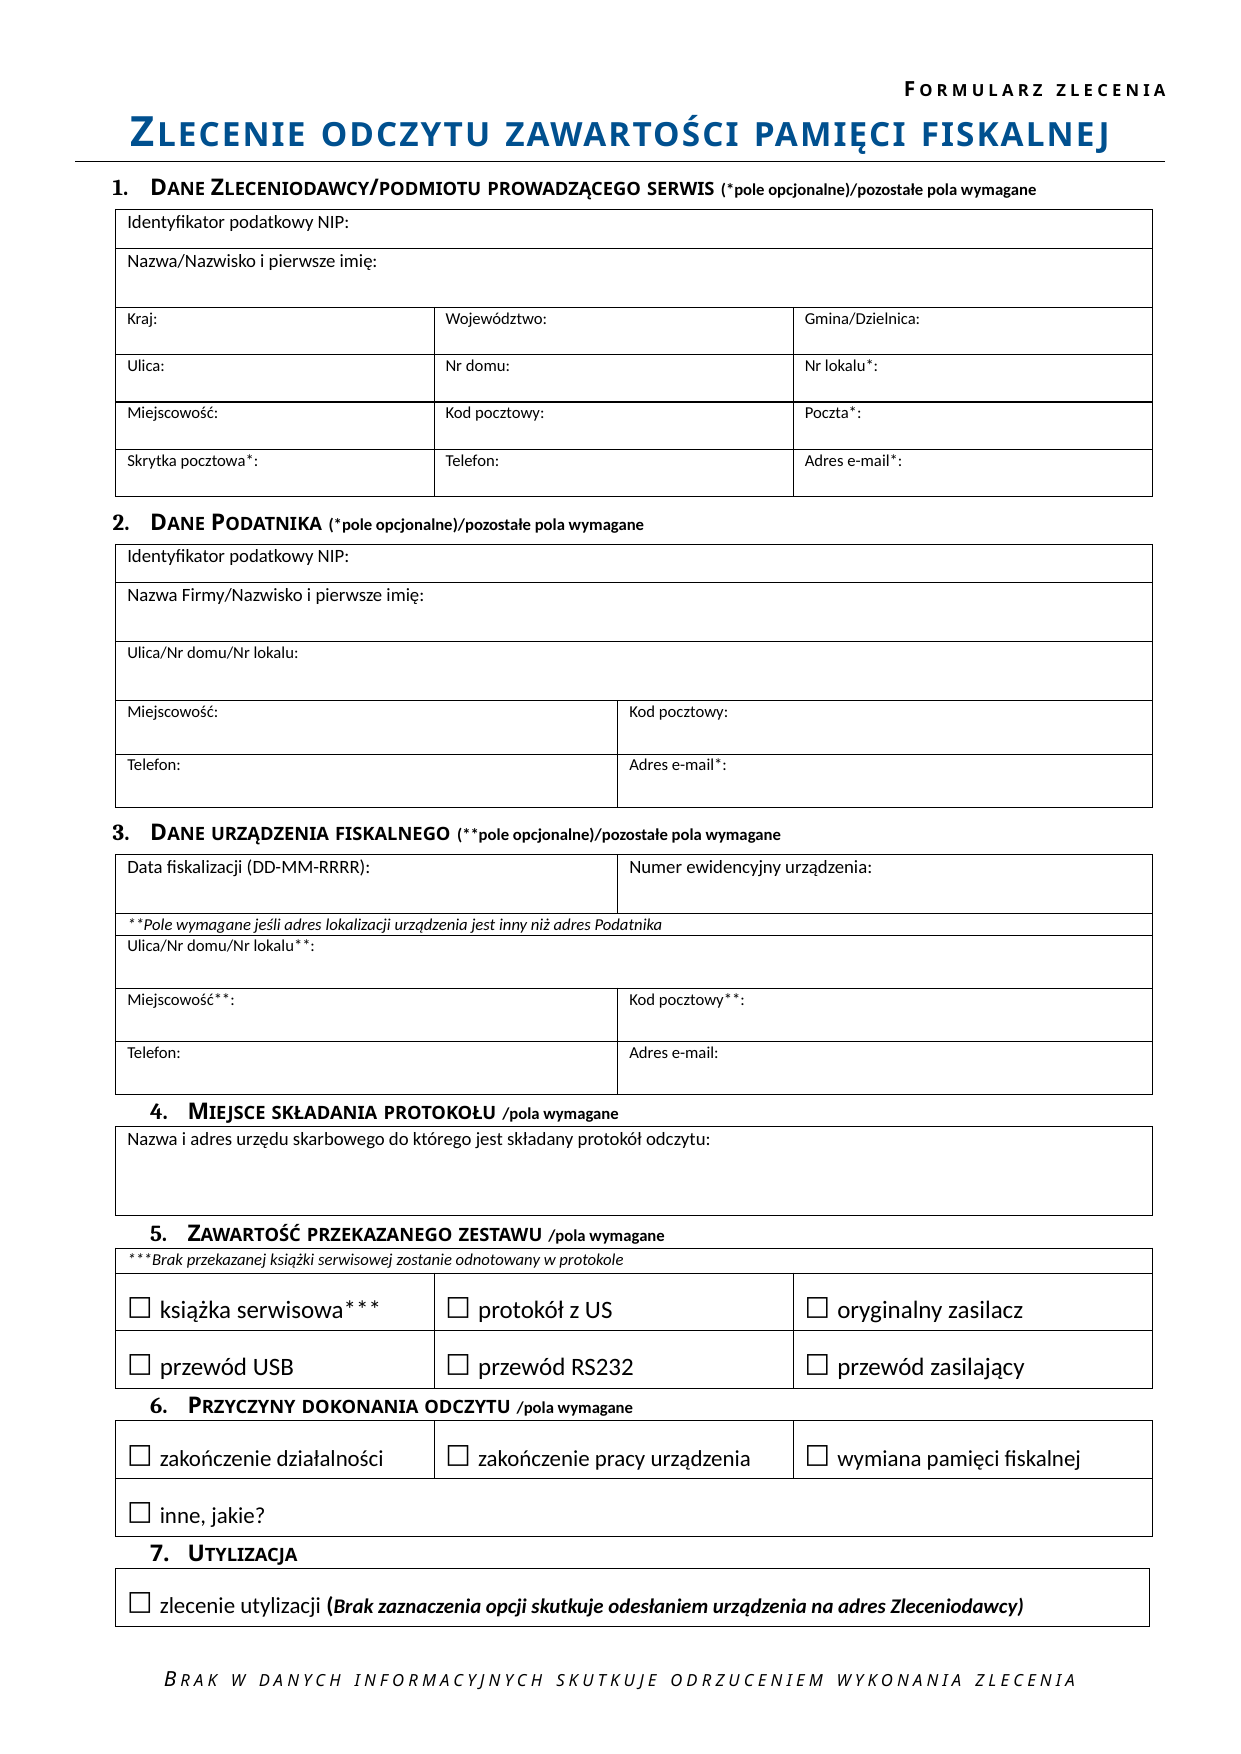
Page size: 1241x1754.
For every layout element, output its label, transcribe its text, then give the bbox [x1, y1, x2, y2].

table_cell ☐ przewód zasilający [794, 1331, 1152, 1388]
table_cell Ulica/Nr domu/Nr lokalu: [116, 642, 1152, 700]
table_cell ☐ oryginalny zasilacz [794, 1274, 1152, 1330]
table_header ☐ zakończenie pracy urządzenia [435, 1421, 793, 1478]
table_cell Kraj: [116, 308, 434, 354]
table_cell ☐ książka serwisowa*** [116, 1274, 434, 1330]
table_header ***Brak przekazanej książki serwisowej zostanie odnotowany w protokole [116, 1249, 1152, 1272]
table_cell Nazwa Firmy/Nazwisko i pierwsze imię: [116, 583, 1152, 641]
text Zlecenie odczytu zawartości pamięci fiskalnej [75, 102, 1165, 161]
table_cell Miejscowość**: [116, 989, 617, 1041]
table_header Identyfikator podatkowy NIP: [116, 210, 1152, 248]
table_header Data fiskalizacji (DD-MM-RRRR): [116, 855, 617, 913]
table_cell Skrytka pocztowa*: [116, 450, 434, 496]
table_cell Adres e-mail*: [618, 755, 1152, 807]
list Dane Podatnika (*pole opcjonalne)/pozostałe pola wymagane [112, 503, 1165, 537]
table_cell Kod pocztowy: [435, 403, 793, 449]
list Dane Zleceniodawcy/podmiotu prowadzącego serwis (*pole opcjonalne)/pozostałe pola wymagane [112, 168, 1165, 202]
table_header ☐ wymiana pamięci fiskalnej [794, 1421, 1152, 1478]
table_cell Kod pocztowy: [618, 701, 1152, 753]
table_header Identyfikator podatkowy NIP: [116, 545, 1152, 582]
table_cell Nr domu: [435, 355, 793, 401]
table_cell Miejscowość: [116, 403, 434, 449]
table_cell Telefon: [435, 450, 793, 496]
table_header ☐ zlecenie utylizacji (Brak zaznaczenia opcji skutkuje odesłaniem urządzenia na adres Zleceniodawcy) [116, 1569, 1149, 1626]
table_cell ☐ protokół z US [435, 1274, 793, 1330]
table_cell Nazwa/Nazwisko i pierwsze imię: [116, 249, 1152, 307]
table_cell ☐ przewód RS232 [435, 1331, 793, 1388]
table_cell Ulica/Nr domu/Nr lokalu**: [116, 936, 1152, 988]
table_cell Adres e-mail: [618, 1042, 1152, 1094]
table_cell Adres e-mail*: [794, 450, 1152, 496]
table_header ☐ zakończenie działalności [116, 1421, 434, 1478]
list Przyczyny dokonania odczytu /pola wymagane [150, 1389, 1165, 1420]
table_cell Poczta*: [794, 403, 1152, 449]
table_cell Ulica: [116, 355, 434, 401]
list Zawartość przekazanego zestawu /pola wymagane [150, 1216, 1165, 1248]
table_cell Miejscowość: [116, 701, 617, 753]
table_cell Województwo: [435, 308, 793, 354]
table_cell Kod pocztowy**: [618, 989, 1152, 1041]
table_cell Nr lokalu*: [794, 355, 1152, 401]
table_cell ☐ inne, jakie? [116, 1479, 1152, 1536]
list Miejsce składania protokołu /pola wymagane [150, 1095, 1165, 1126]
table_cell **Pole wymagane jeśli adres lokalizacji urządzenia jest inny niż adres Podatnika [116, 914, 1152, 934]
table_cell Gmina/Dzielnica: [794, 308, 1152, 354]
table_cell Telefon: [116, 1042, 617, 1094]
table_header Nazwa i adres urzędu skarbowego do którego jest składany protokół odczytu: [116, 1127, 1152, 1215]
list Dane urządzenia fiskalnego (**pole opcjonalne)/pozostałe pola wymagane [112, 814, 1165, 848]
table_header Numer ewidencyjny urządzenia: [618, 855, 1152, 913]
list Utylizacja [150, 1537, 1165, 1568]
table_cell ☐ przewód USB [116, 1331, 434, 1388]
table_cell Telefon: [116, 755, 617, 807]
